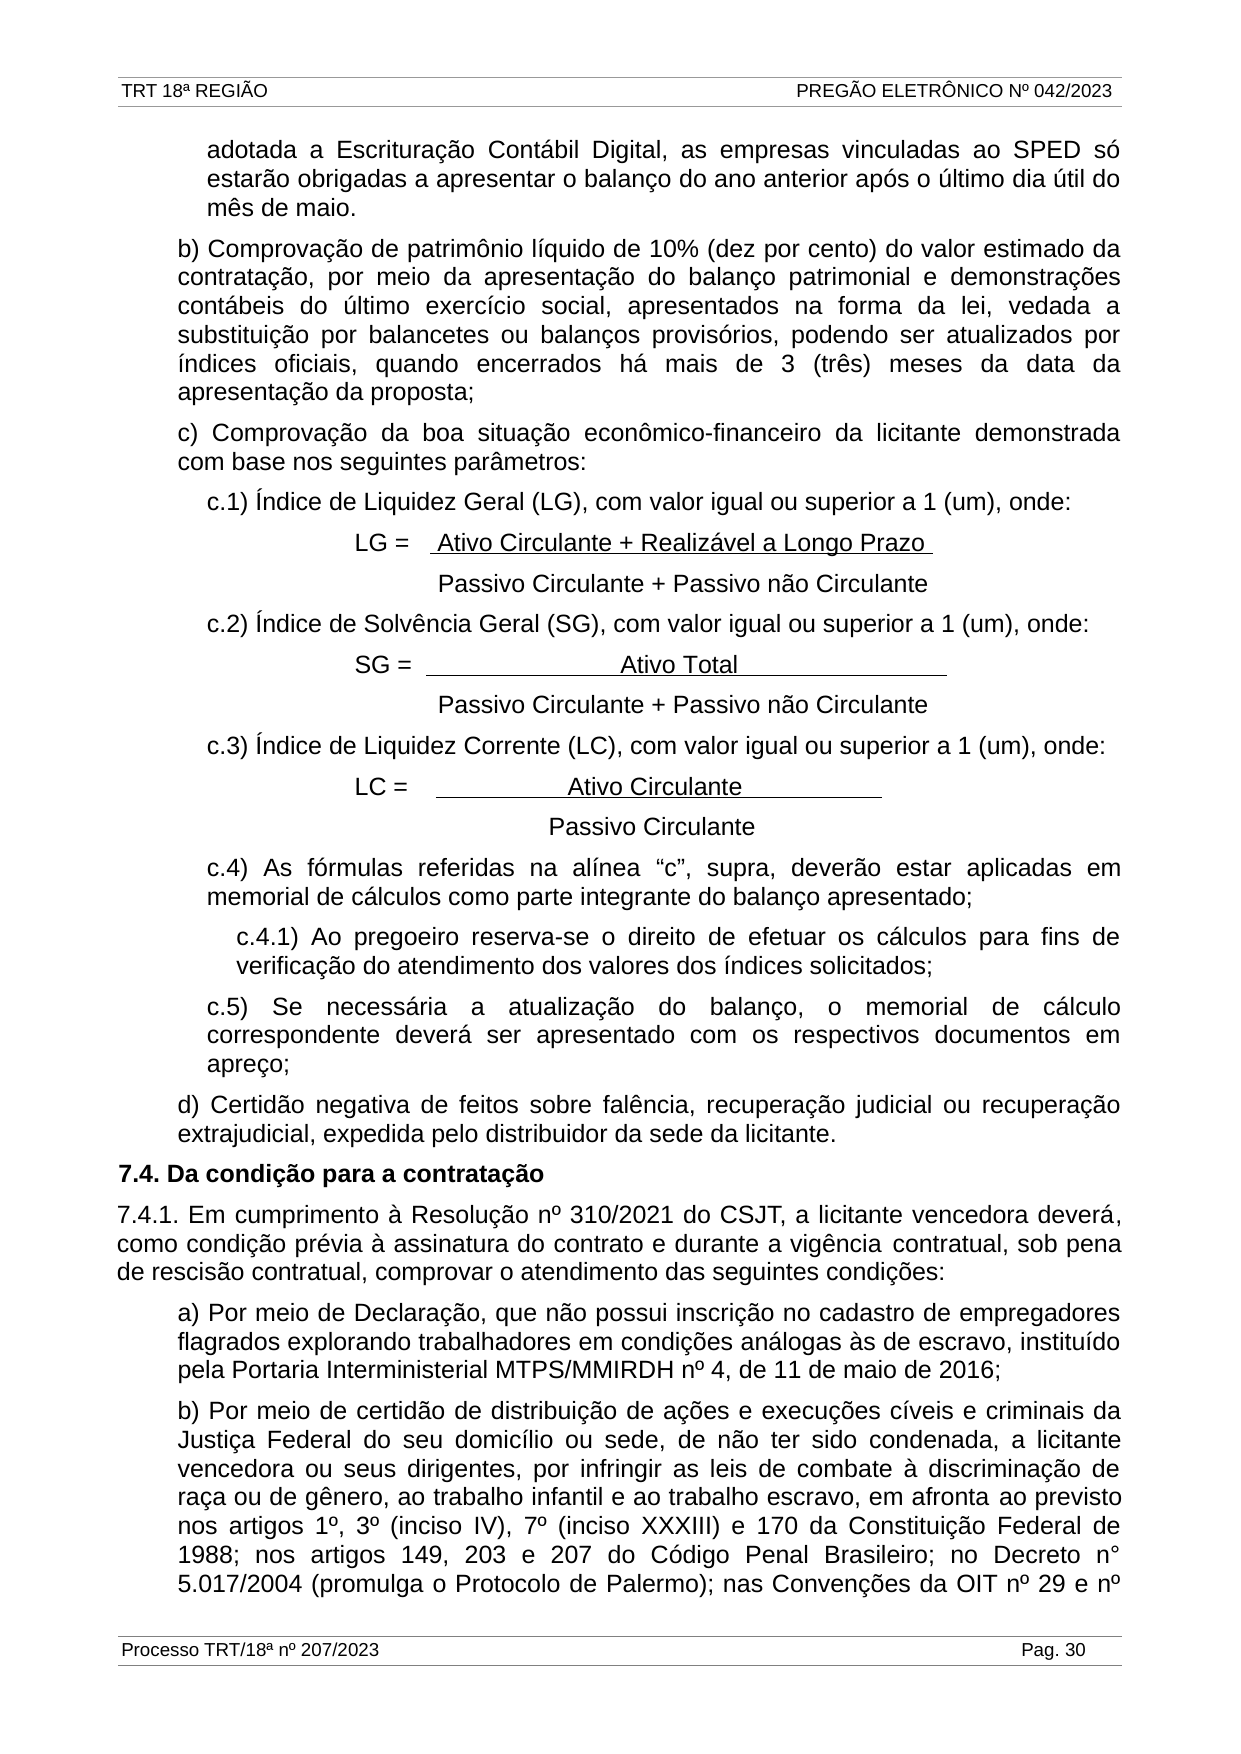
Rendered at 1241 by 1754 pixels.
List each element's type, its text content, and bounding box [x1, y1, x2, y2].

text adotada a Escrituração Contábil Digital, as empresas vinculadas ao SPED só estarão obrigadas a apresentar o balanço do ano anterior após o último dia útil do mês de maio. [207, 136, 1122, 222]
text b) Por meio de certidão de distribuição de ações e execuções cíveis e criminais da Justiça Federal do seu domicílio ou sede, de não ter sido condenada, a licitante vencedora ou seus dirigentes, por infringir as leis de combate à discriminação de raça ou de gênero, ao trabalho infantil e ao trabalho escravo, em afronta ao previsto nos artigos 1º, 3º (inciso IV), 7º (inciso XXXIII) e 170 da Constituição Federal de 1988; nos artigos 149, 203 e 207 do Código Penal Brasileiro; no Decreto n° 5.017/2004 (promulga o Protocolo de Palermo); nas Convenções da OIT nº 29 e nº [177, 1396, 1122, 1597]
text Passivo Circulante [354, 812, 1122, 841]
text LG = Ativo Circulante + Realizável a Longo Prazo [354, 528, 1122, 557]
text d) Certidão negativa de feitos sobre falência, recuperação judicial ou recuperação extrajudicial, expedida pelo distribuidor da sede da licitante. [177, 1090, 1122, 1147]
text c.1) Índice de Liquidez Geral (LG), com valor igual ou superior a 1 (um), onde: [207, 487, 1122, 516]
text c) Comprovação da boa situação econômico-financeiro da licitante demonstrada com base nos seguintes parâmetros: [177, 418, 1122, 476]
text c.4.1) Ao pregoeiro reserva-se o direito de efetuar os cálculos para fins de verificação do atendimento dos valores dos índices solicitados; [236, 922, 1122, 980]
text c.5) Se necessária a atualização do balanço, o memorial de cálculo correspondente deverá ser apresentado com os respectivos documentos em apreço; [207, 992, 1122, 1078]
text 7.4. Da condição para a contratação [118, 1159, 1122, 1188]
text c.4) As fórmulas referidas na alínea “c”, supra, deverão estar aplicadas em memorial de cálculos como parte integrante do balanço apresentado; [207, 853, 1122, 911]
text Passivo Circulante + Passivo não Circulante [354, 569, 1122, 597]
text LC = Ativo Circulante [354, 772, 1122, 801]
text SG = Ativo Total [354, 650, 1122, 679]
text a) Por meio de Declaração, que não possui inscrição no cadastro de empregadores flagrados explorando trabalhadores em condições análogas às de escravo, instituído pela Portaria Interministerial MTPS/MMIRDH nº 4, de 11 de maio de 2016; [177, 1298, 1122, 1384]
text c.2) Índice de Solvência Geral (SG), com valor igual ou superior a 1 (um), onde: [207, 609, 1122, 638]
text Passivo Circulante + Passivo não Circulante [354, 691, 1122, 719]
text 7.4.1. Em cumprimento à Resolução nº 310/2021 do CSJT, a licitante vencedora deverá, como condição prévia à assinatura do contrato e durante a vigência contratual, sob pena de rescisão contratual, comprovar o atendimento das seguintes condições: [117, 1200, 1122, 1286]
text b) Comprovação de patrimônio líquido de 10% (dez por cento) do valor estimado da contratação, por meio da apresentação do balanço patrimonial e demonstrações contábeis do último exercício social, apresentados na forma da lei, vedada a substituição por balancetes ou balanços provisórios, podendo ser atualizados por índices oficiais, quando encerrados há mais de 3 (três) meses da data da apresentação da proposta; [177, 234, 1122, 406]
text c.3) Índice de Liquidez Corrente (LC), com valor igual ou superior a 1 (um), onde: [207, 731, 1122, 760]
